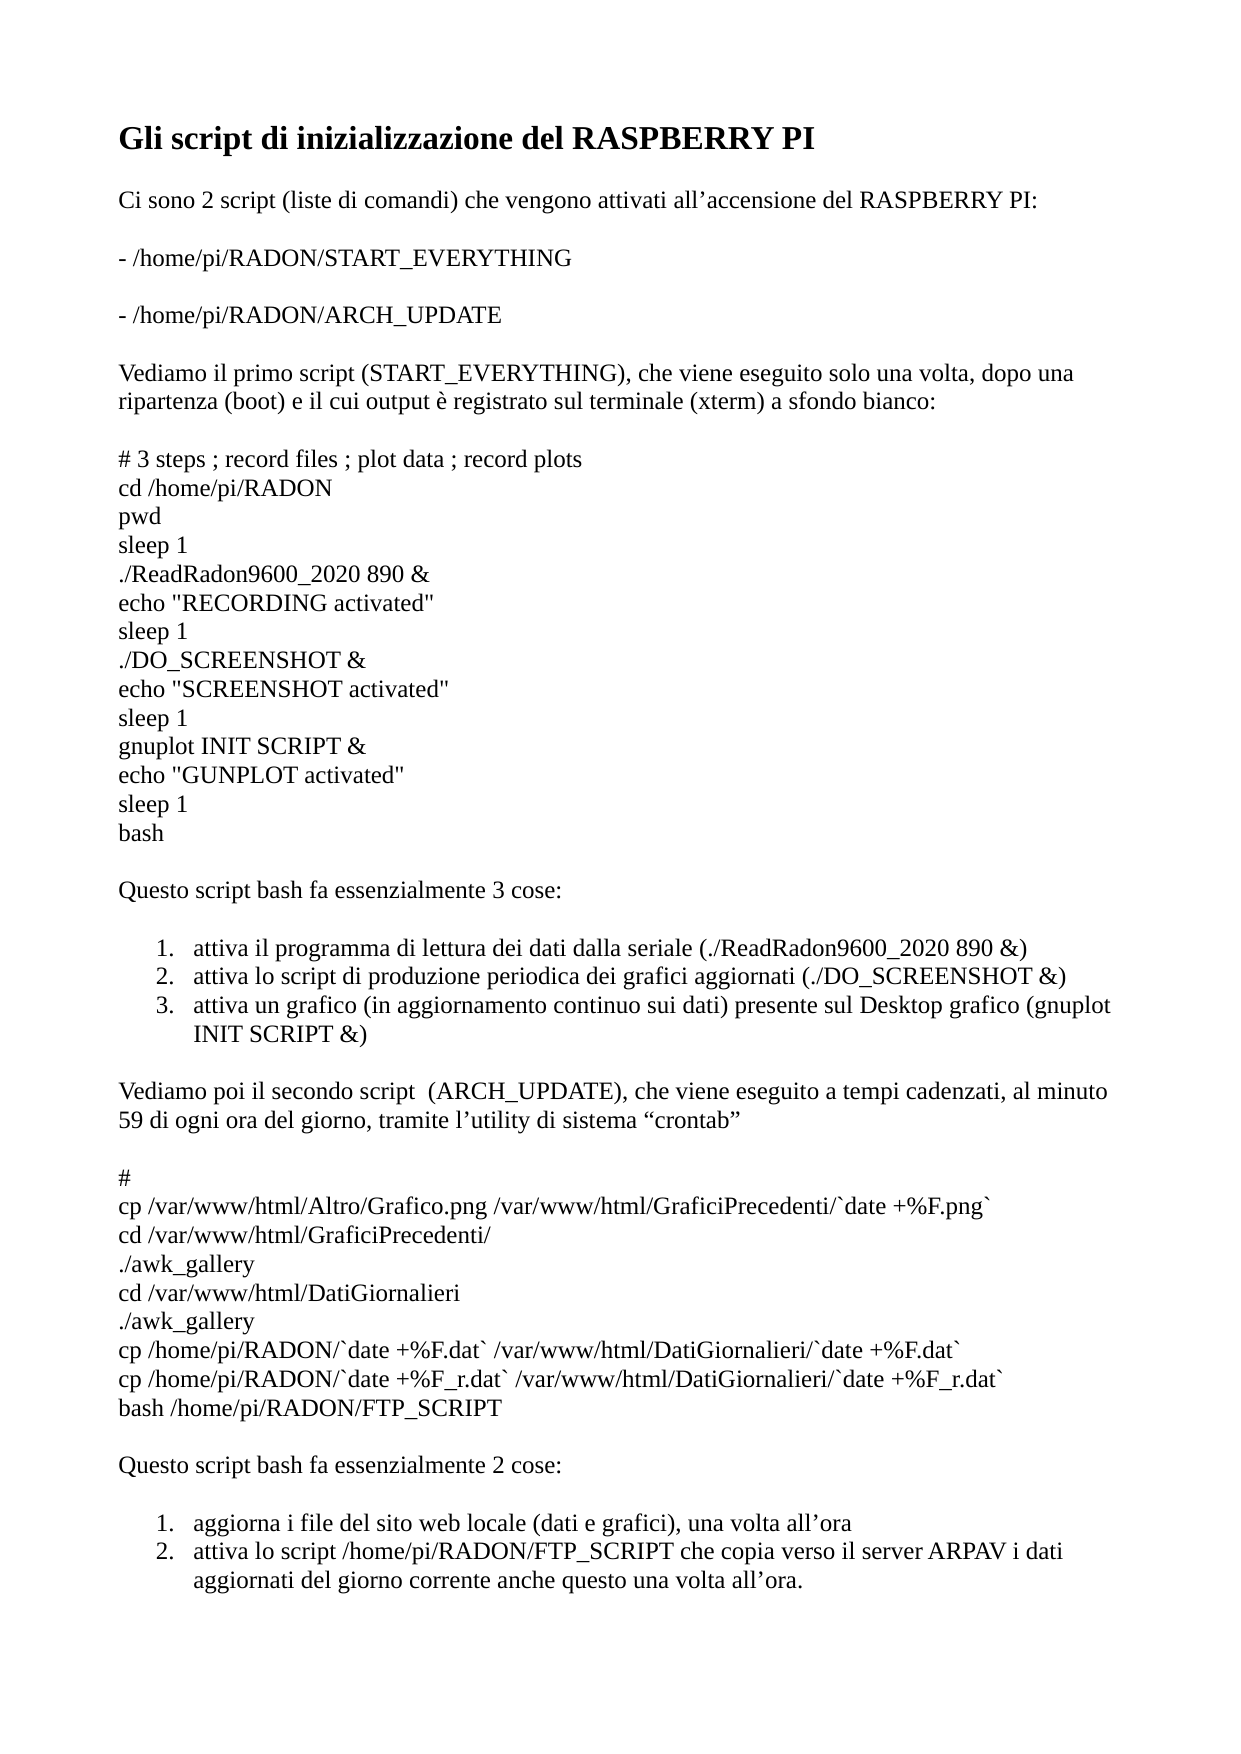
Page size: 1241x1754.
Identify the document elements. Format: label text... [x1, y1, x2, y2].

text cd /var/www/html/GraficiPrecedenti/ [118, 1220, 1122, 1249]
text cp /home/pi/RADON/`date +%F_r.dat` /var/www/html/DatiGiornalieri/`date +%F_r.dat` [118, 1364, 1122, 1393]
text sleep 1 [118, 703, 1122, 731]
text # 3 steps ; record files ; plot data ; record plots [118, 444, 1122, 473]
text Questo script bash fa essenzialmente 3 cose: [118, 875, 1122, 904]
text Ci sono 2 script (liste di comandi) che vengono attivati all’accensione del RASPBERRY PI: [118, 185, 1122, 214]
list attiva lo script /home/pi/RADON/FTP_SCRIPT che copia verso il server ARPAV i dati aggiornati del giorno corrente anche questo una volta all’ora. [156, 1536, 1122, 1594]
text cp /var/www/html/Altro/Grafico.png /var/www/html/GraficiPrecedenti/`date +%F.png` [118, 1191, 1122, 1220]
text sleep 1 [118, 530, 1122, 559]
text cp /home/pi/RADON/`date +%F.dat` /var/www/html/DatiGiornalieri/`date +%F.dat` [118, 1335, 1122, 1364]
text sleep 1 [118, 789, 1122, 818]
text Vediamo poi il secondo script (ARCH_UPDATE), che viene eseguito a tempi cadenzati, al minuto 59 di ogni ora del giorno, tramite l’utility di sistema “crontab” [118, 1076, 1122, 1134]
text - /home/pi/RADON/START_EVERYTHING [118, 243, 1122, 271]
text # [118, 1163, 1122, 1191]
text - /home/pi/RADON/ARCH_UPDATE [118, 300, 1122, 329]
list aggiorna i file del sito web locale (dati e grafici), una volta all’ora [156, 1508, 1122, 1536]
text ./awk_gallery [118, 1249, 1122, 1278]
text echo "RECORDING activated" [118, 588, 1122, 616]
text Gli script di inizializzazione del RASPBERRY PI [118, 118, 1122, 156]
text ./ReadRadon9600_2020 890 & [118, 559, 1122, 588]
text bash /home/pi/RADON/FTP_SCRIPT [118, 1393, 1122, 1421]
text gnuplot INIT SCRIPT & [118, 731, 1122, 760]
text cd /home/pi/RADON [118, 473, 1122, 501]
text echo "GUNPLOT activated" [118, 760, 1122, 789]
list attiva il programma di lettura dei dati dalla seriale (./ReadRadon9600_2020 890 &) [156, 933, 1122, 961]
text sleep 1 [118, 616, 1122, 645]
text pwd [118, 501, 1122, 530]
text Vediamo il primo script (START_EVERYTHING), che viene eseguito solo una volta, dopo una ripartenza (boot) e il cui output è registrato sul terminale (xterm) a sfondo bianco: [118, 358, 1122, 415]
text cd /var/www/html/DatiGiornalieri [118, 1278, 1122, 1306]
text ./awk_gallery [118, 1306, 1122, 1335]
text ./DO_SCREENSHOT & [118, 645, 1122, 674]
text echo "SCREENSHOT activated" [118, 674, 1122, 703]
list attiva un grafico (in aggiornamento continuo sui dati) presente sul Desktop grafico (gnuplot INIT SCRIPT &) [156, 990, 1122, 1048]
text bash [118, 818, 1122, 846]
text Questo script bash fa essenzialmente 2 cose: [118, 1450, 1122, 1479]
list attiva lo script di produzione periodica dei grafici aggiornati (./DO_SCREENSHOT &) [156, 961, 1122, 990]
